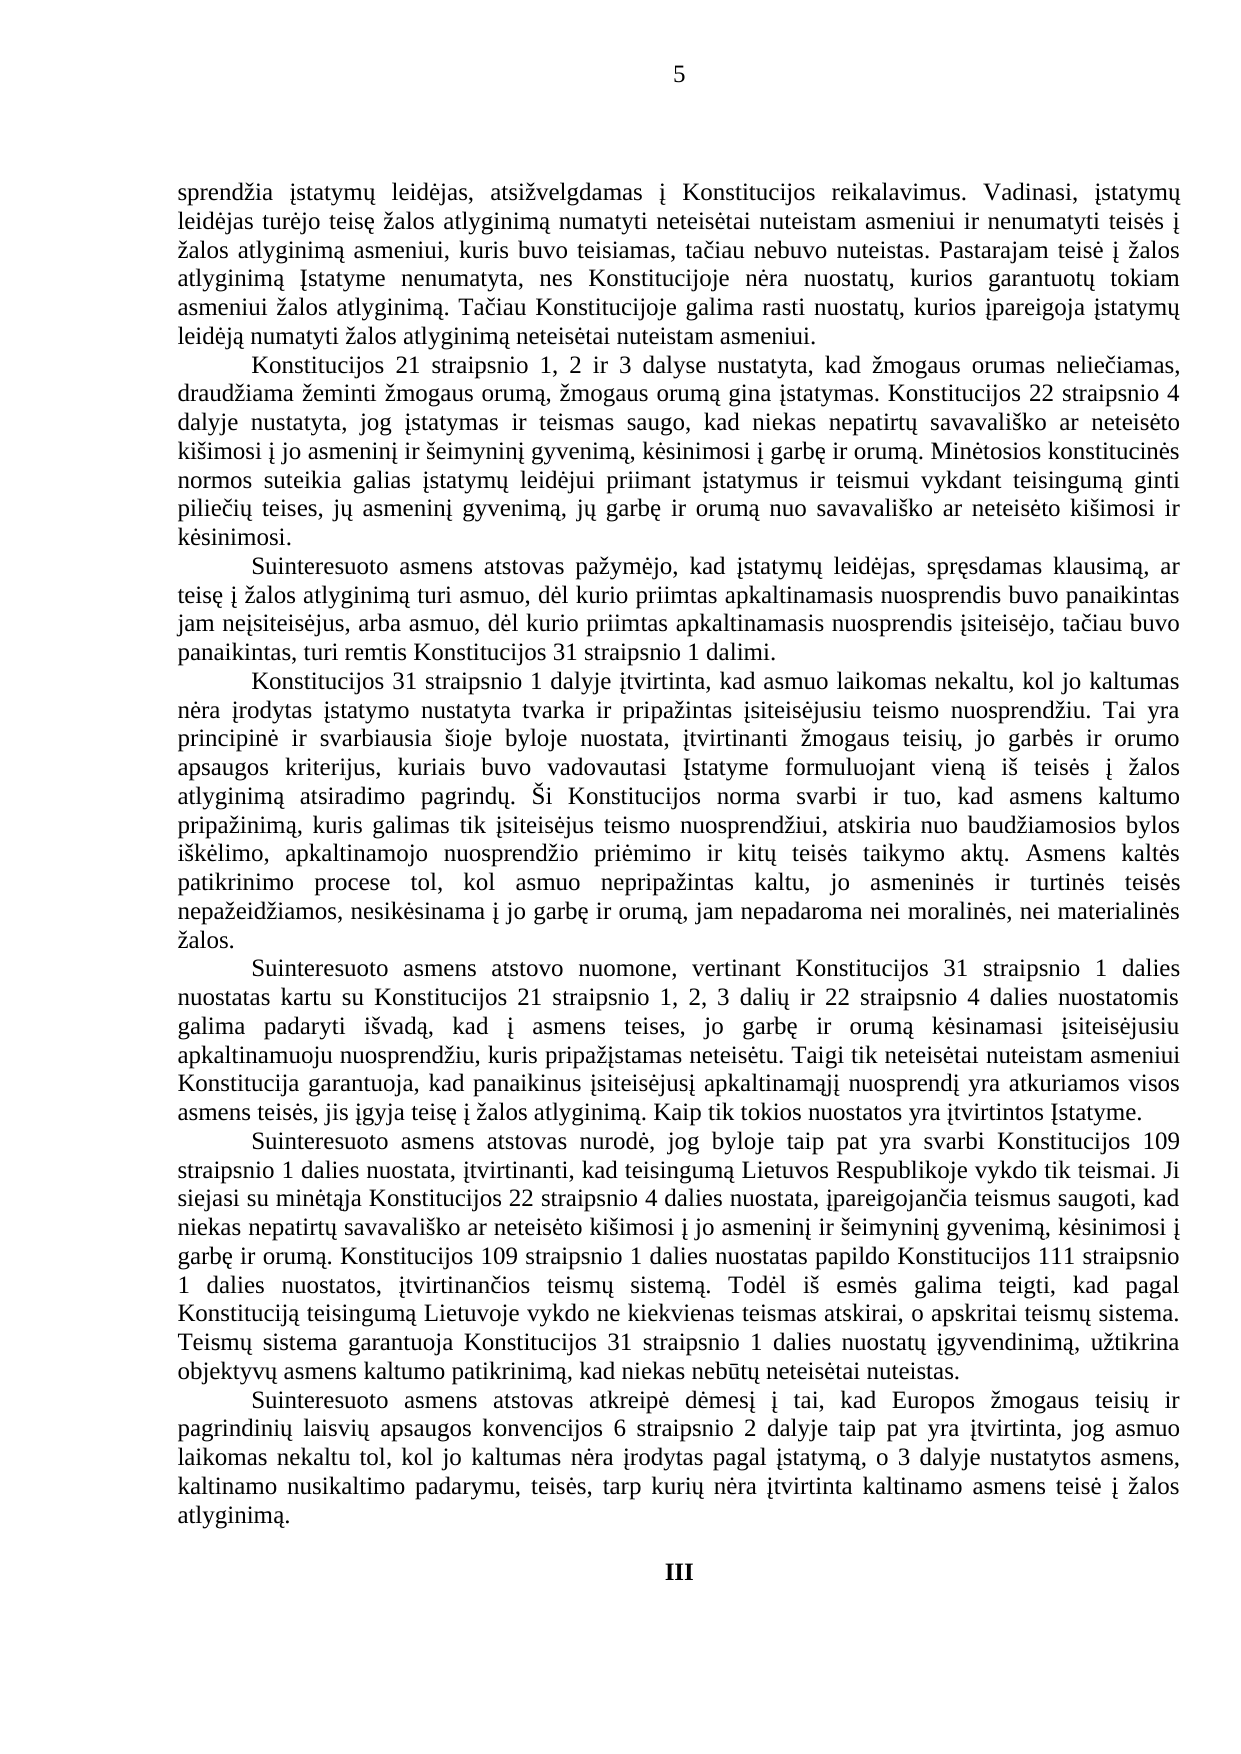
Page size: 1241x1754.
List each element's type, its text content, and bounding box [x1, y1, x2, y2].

text Konstitucijos 21 straipsnio 1, 2 ir 3 dalyse nustatyta, kad žmogaus orumas neliečiamas, draudžiama žeminti žmogaus orumą, žmogaus orumą gina įstatymas. Konstitucijos 22 straipsnio 4 dalyje nustatyta, jog įstatymas ir teismas saugo, kad niekas nepatirtų savavališko ar neteisėto kišimosi į jo asmeninį ir šeimyninį gyvenimą, kėsinimosi į garbę ir orumą. Minėtosios konstitucinės normos suteikia galias įstatymų leidėjui priimant įstatymus ir teismui vykdant teisingumą ginti piliečių teises, jų asmeninį gyvenimą, jų garbę ir orumą nuo savavališko ar neteisėto kišimosi ir kėsinimosi. [177, 350, 1181, 551]
text Suinteresuoto asmens atstovas nurodė, jog byloje taip pat yra svarbi Konstitucijos 109 straipsnio 1 dalies nuostata, įtvirtinanti, kad teisingumą Lietuvos Respublikoje vykdo tik teismai. Ji siejasi su minėtąja Konstitucijos 22 straipsnio 4 dalies nuostata, įpareigojančia teismus saugoti, kad niekas nepatirtų savavališko ar neteisėto kišimosi į jo asmeninį ir šeimyninį gyvenimą, kėsinimosi į garbę ir orumą. Konstitucijos 109 straipsnio 1 dalies nuostatas papildo Konstitucijos 111 straipsnio 1 dalies nuostatos, įtvirtinančios teismų sistemą. Todėl iš esmės galima teigti, kad pagal Konstituciją teisingumą Lietuvoje vykdo ne kiekvienas teismas atskirai, o apskritai teismų sistema. Teismų sistema garantuoja Konstitucijos 31 straipsnio 1 dalies nuostatų įgyvendinimą, užtikrina objektyvų asmens kaltumo patikrinimą, kad niekas nebūtų neteisėtai nuteistas. [177, 1126, 1181, 1385]
text Suinteresuoto asmens atstovas atkreipė dėmesį į tai, kad Europos žmogaus teisių ir pagrindinių laisvių apsaugos konvencijos 6 straipsnio 2 dalyje taip pat yra įtvirtinta, jog asmuo laikomas nekaltu tol, kol jo kaltumas nėra įrodytas pagal įstatymą, o 3 dalyje nustatytos asmens, kaltinamo nusikaltimo padarymu, teisės, tarp kurių nėra įtvirtinta kaltinamo asmens teisė į žalos atlyginimą. [177, 1385, 1181, 1528]
text Suinteresuoto asmens atstovas pažymėjo, kad įstatymų leidėjas, spręsdamas klausimą, ar teisę į žalos atlyginimą turi asmuo, dėl kurio priimtas apkaltinamasis nuosprendis buvo panaikintas jam neįsiteisėjus, arba asmuo, dėl kurio priimtas apkaltinamasis nuosprendis įsiteisėjo, tačiau buvo panaikintas, turi remtis Konstitucijos 31 straipsnio 1 dalimi. [177, 551, 1181, 666]
text sprendžia įstatymų leidėjas, atsižvelgdamas į Konstitucijos reikalavimus. Vadinasi, įstatymų leidėjas turėjo teisę žalos atlyginimą numatyti neteisėtai nuteistam asmeniui ir nenumatyti teisės į žalos atlyginimą asmeniui, kuris buvo teisiamas, tačiau nebuvo nuteistas. Pastarajam teisė į žalos atlyginimą Įstatyme nenumatyta, nes Konstitucijoje nėra nuostatų, kurios garantuotų tokiam asmeniui žalos atlyginimą. Tačiau Konstitucijoje galima rasti nuostatų, kurios įpareigoja įstatymų leidėją numatyti žalos atlyginimą neteisėtai nuteistam asmeniui. [177, 177, 1181, 350]
text Konstitucijos 31 straipsnio 1 dalyje įtvirtinta, kad asmuo laikomas nekaltu, kol jo kaltumas nėra įrodytas įstatymo nustatyta tvarka ir pripažintas įsiteisėjusiu teismo nuosprendžiu. Tai yra principinė ir svarbiausia šioje byloje nuostata, įtvirtinanti žmogaus teisių, jo garbės ir orumo apsaugos kriterijus, kuriais buvo vadovautasi Įstatyme formuluojant vieną iš teisės į žalos atlyginimą atsiradimo pagrindų. Ši Konstitucijos norma svarbi ir tuo, kad asmens kaltumo pripažinimą, kuris galimas tik įsiteisėjus teismo nuosprendžiui, atskiria nuo baudžiamosios bylos iškėlimo, apkaltinamojo nuosprendžio priėmimo ir kitų teisės taikymo aktų. Asmens kaltės patikrinimo procese tol, kol asmuo nepripažintas kaltu, jo asmeninės ir turtinės teisės nepažeidžiamos, nesikėsinama į jo garbę ir orumą, jam nepadaroma nei moralinės, nei materialinės žalos. [177, 666, 1181, 953]
text III [177, 1557, 1181, 1586]
text Suinteresuoto asmens atstovo nuomone, vertinant Konstitucijos 31 straipsnio 1 dalies nuostatas kartu su Konstitucijos 21 straipsnio 1, 2, 3 dalių ir 22 straipsnio 4 dalies nuostatomis galima padaryti išvadą, kad į asmens teises, jo garbę ir orumą kėsinamasi įsiteisėjusiu apkaltinamuoju nuosprendžiu, kuris pripažįstamas neteisėtu. Taigi tik neteisėtai nuteistam asmeniui Konstitucija garantuoja, kad panaikinus įsiteisėjusį apkaltinamąjį nuosprendį yra atkuriamos visos asmens teisės, jis įgyja teisę į žalos atlyginimą. Kaip tik tokios nuostatos yra įtvirtintos Įstatyme. [177, 953, 1181, 1126]
